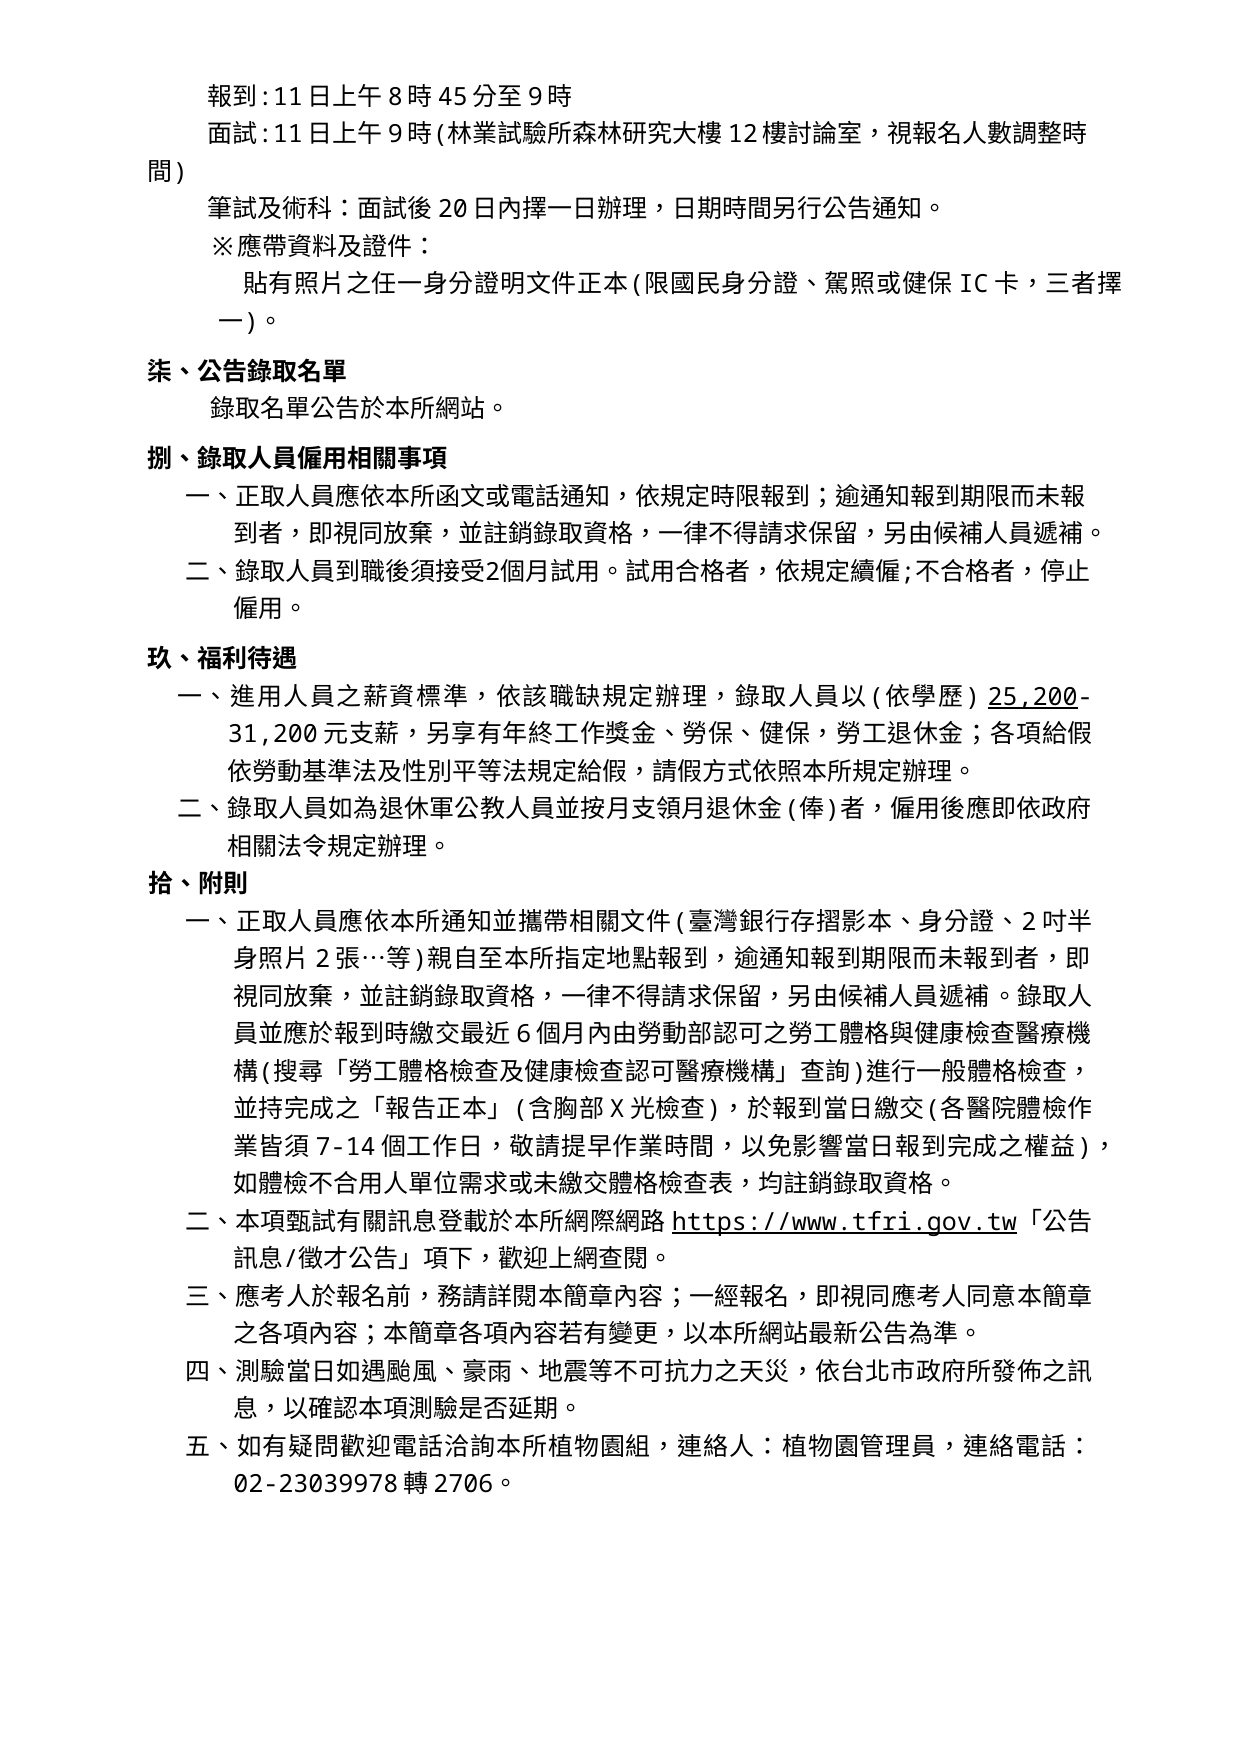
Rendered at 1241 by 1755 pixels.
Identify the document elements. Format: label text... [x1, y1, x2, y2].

text 四、測驗當日如遇颱風、豪雨、地震等不可抗力之天災，依台北市政府所發佈之訊息，以確認本項測驗是否延期。 [185, 1350, 1093, 1425]
text 二、錄取人員到職後須接受2個月試用。試用合格者，依規定續僱;不合格者，停止僱用。 [185, 550, 1093, 625]
text 一、進用人員之薪資標準，依該職缺規定辦理，錄取人員以(依學歷) 25,200-31,200元支薪，另享有年終工作獎金、勞保、健保，勞工退休金；各項給假依勞動基準法及性別平等法規定給假，請假方式依照本所規定辦理。 [177, 675, 1093, 787]
text 錄取名單公告於本所網站。 [165, 387, 1093, 425]
text 二、本項甄試有關訊息登載於本所網際網路https://www.tfri.gov.tw「公告訊息/徵才公告」項下，歡迎上網查閱。 [185, 1200, 1093, 1275]
text 二、錄取人員如為退休軍公教人員並按月支領月退休金(俸)者，僱用後應即依政府相關法令規定辦理。 [177, 787, 1093, 862]
text 一、正取人員應依本所函文或電話通知，依規定時限報到；逾通知報到期限而未報到者，即視同放棄，並註銷錄取資格，一律不得請求保留，另由候補人員遞補。 [185, 475, 1093, 550]
text 玖、福利待遇 [148, 637, 1093, 675]
text 三、應考人於報名前，務請詳閱本簡章內容；一經報名，即視同應考人同意本簡章之各項內容；本簡章各項內容若有變更，以本所網站最新公告為準。 [185, 1275, 1093, 1350]
text 面試:11日上午9時(林業試驗所森林研究大樓12樓討論室，視報名人數調整時間) [148, 112, 1122, 187]
text 拾、附則 [148, 862, 1093, 900]
text 一、正取人員應依本所通知並攜帶相關文件(臺灣銀行存摺影本、身分證、2吋半身照片2張…等)親自至本所指定地點報到，逾通知報到期限而未報到者，即視同放棄，並註銷錄取資格，一律不得請求保留，另由候補人員遞補。錄取人員並應於報到時繳交最近6個月內由勞動部認可之勞工體格與健康檢查醫療機構(搜尋「勞工體格檢查及健康檢查認可醫療機構」查詢)進行一般體格檢查，並持完成之「報告正本」(含胸部X光檢查)，於報到當日繳交(各醫院體檢作業皆須7-14個工作日，敬請提早作業時間，以免影響當日報到完成之權益)，如體檢不合用人單位需求或未繳交體格檢查表，均註銷錄取資格。 [185, 900, 1093, 1200]
text 柒、公告錄取名單 [148, 350, 1093, 387]
text 筆試及術科：面試後20日內擇一日辦理，日期時間另行公告通知。 [148, 187, 1122, 225]
text 五、如有疑問歡迎電話洽詢本所植物園組，連絡人：植物園管理員，連絡電話：02-23039978轉2706。 [185, 1425, 1093, 1500]
text ※應帶資料及證件： [148, 225, 1093, 262]
text 報到:11日上午8時45分至9時 [148, 75, 1093, 112]
text 捌、錄取人員僱用相關事項 [148, 437, 1093, 475]
text 貼有照片之任一身分證明文件正本(限國民身分證、駕照或健保IC卡，三者擇一)。 [148, 262, 1122, 337]
